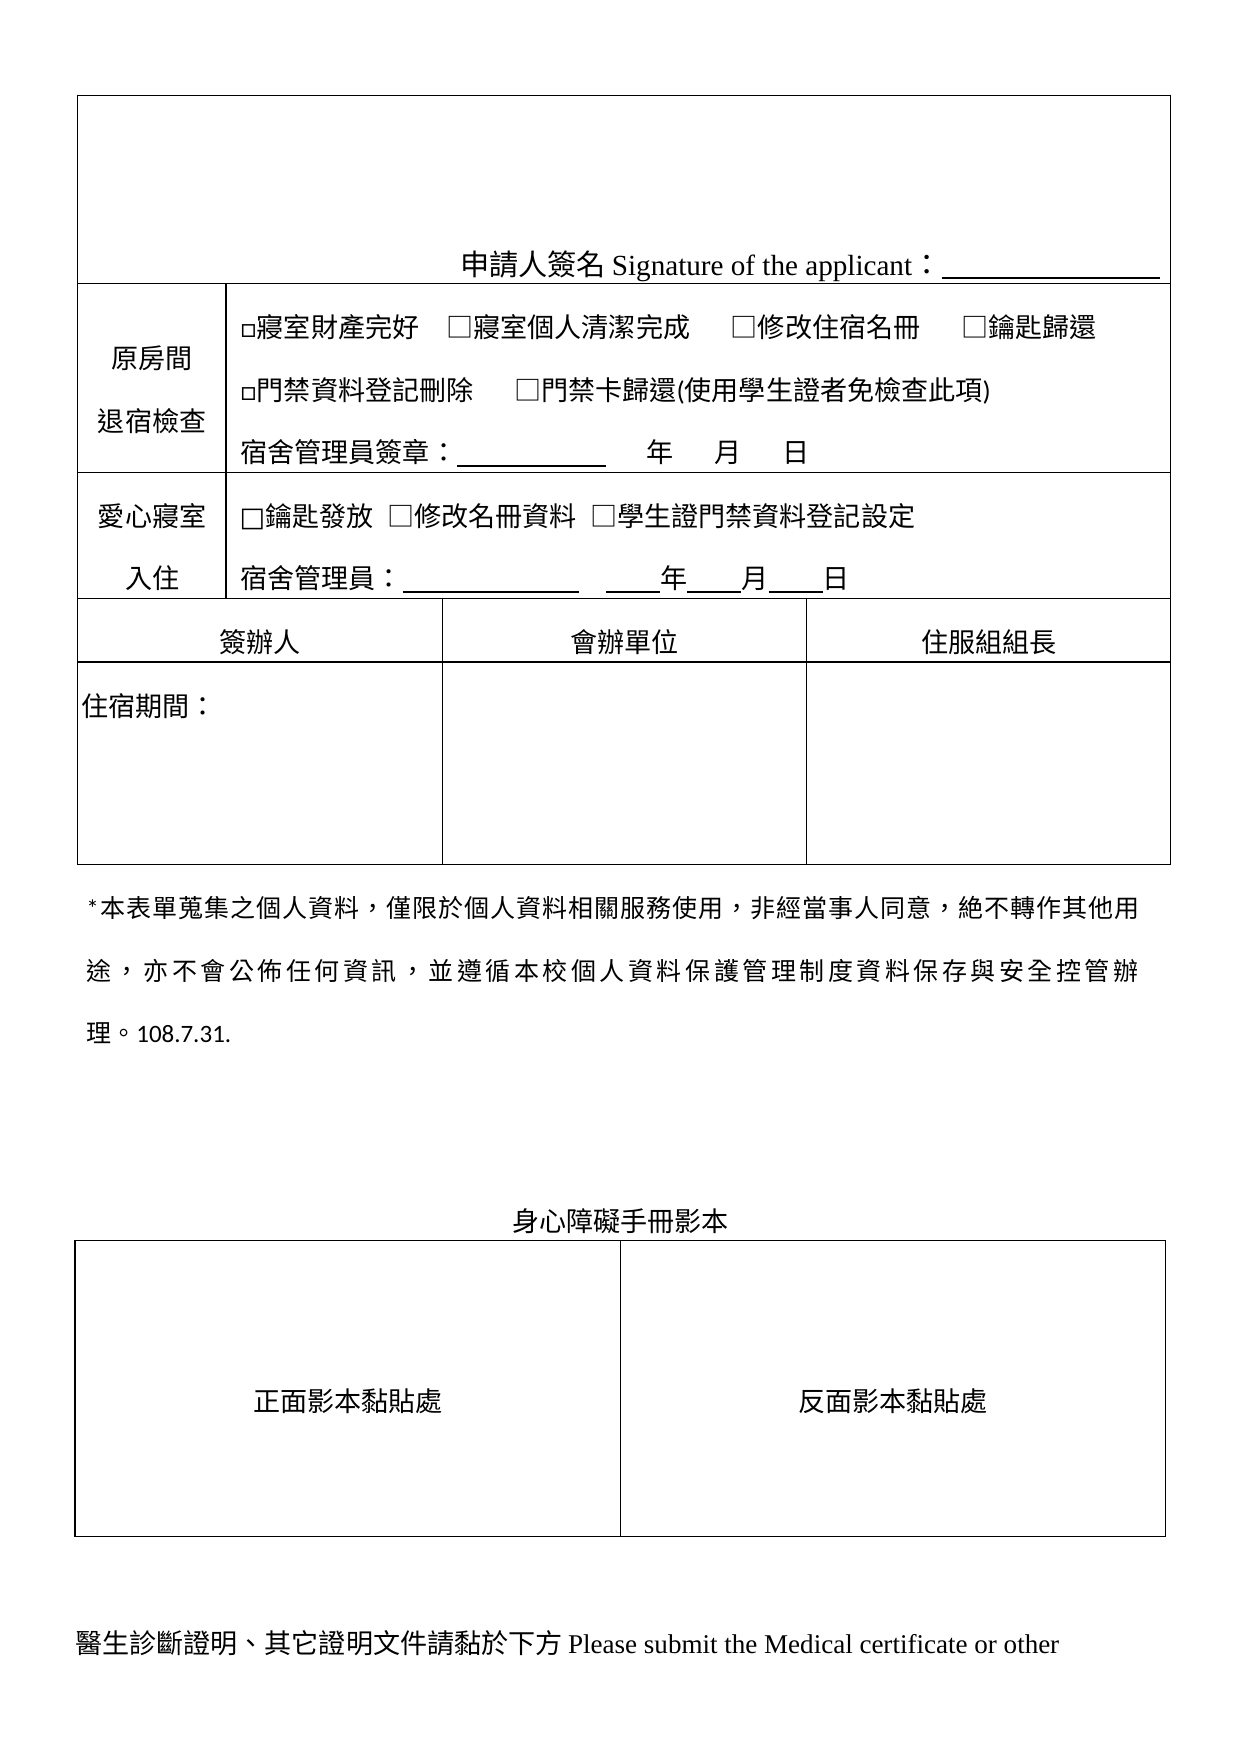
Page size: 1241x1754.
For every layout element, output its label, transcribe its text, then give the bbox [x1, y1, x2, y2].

table_cell 愛心寢室 入住 [78, 473, 225, 598]
table_cell □寢室財產完好 □寢室個人清潔完成 □修改住宿名冊 □鑰匙歸還 □門禁資料登記刪除 □門禁卡歸還(使用學生證者免檢查此項) 宿舍管理員簽章： 年 月 日 [227, 284, 1170, 472]
table_cell 原房間 退宿檢查 [78, 284, 225, 472]
table_cell [807, 663, 1170, 864]
text 醫生診斷證明、其它證明文件請黏於下方Please submit the Medical certificate or other [75, 1600, 1165, 1662]
table_cell 會辦單位 [443, 599, 806, 661]
table_header *本表單蒐集之個人資料，僅限於個人資料相關服務使用，非經當事人同意，絶不轉作其他用途，亦不會公佈任何資訊，並遵循本校個人資料保護管理制度資料保存與安全控管辦理。108.7.31. 身心障礙手冊影本 [75, 865, 1165, 1240]
table_cell 簽辦人 [78, 599, 442, 661]
table_cell 住服組組長 [807, 599, 1170, 661]
table_cell 反面影本黏貼處 [621, 1241, 1165, 1536]
table_cell 申請人簽名Signature of the applicant： [78, 96, 1170, 283]
table_cell [443, 663, 806, 864]
table_cell 正面影本黏貼處 [76, 1241, 620, 1536]
table_cell 住宿期間： [78, 663, 442, 864]
table_cell □鑰匙發放 □修改名冊資料 □學生證門禁資料登記設定 宿舍管理員： 年 月 日 [227, 473, 1170, 598]
